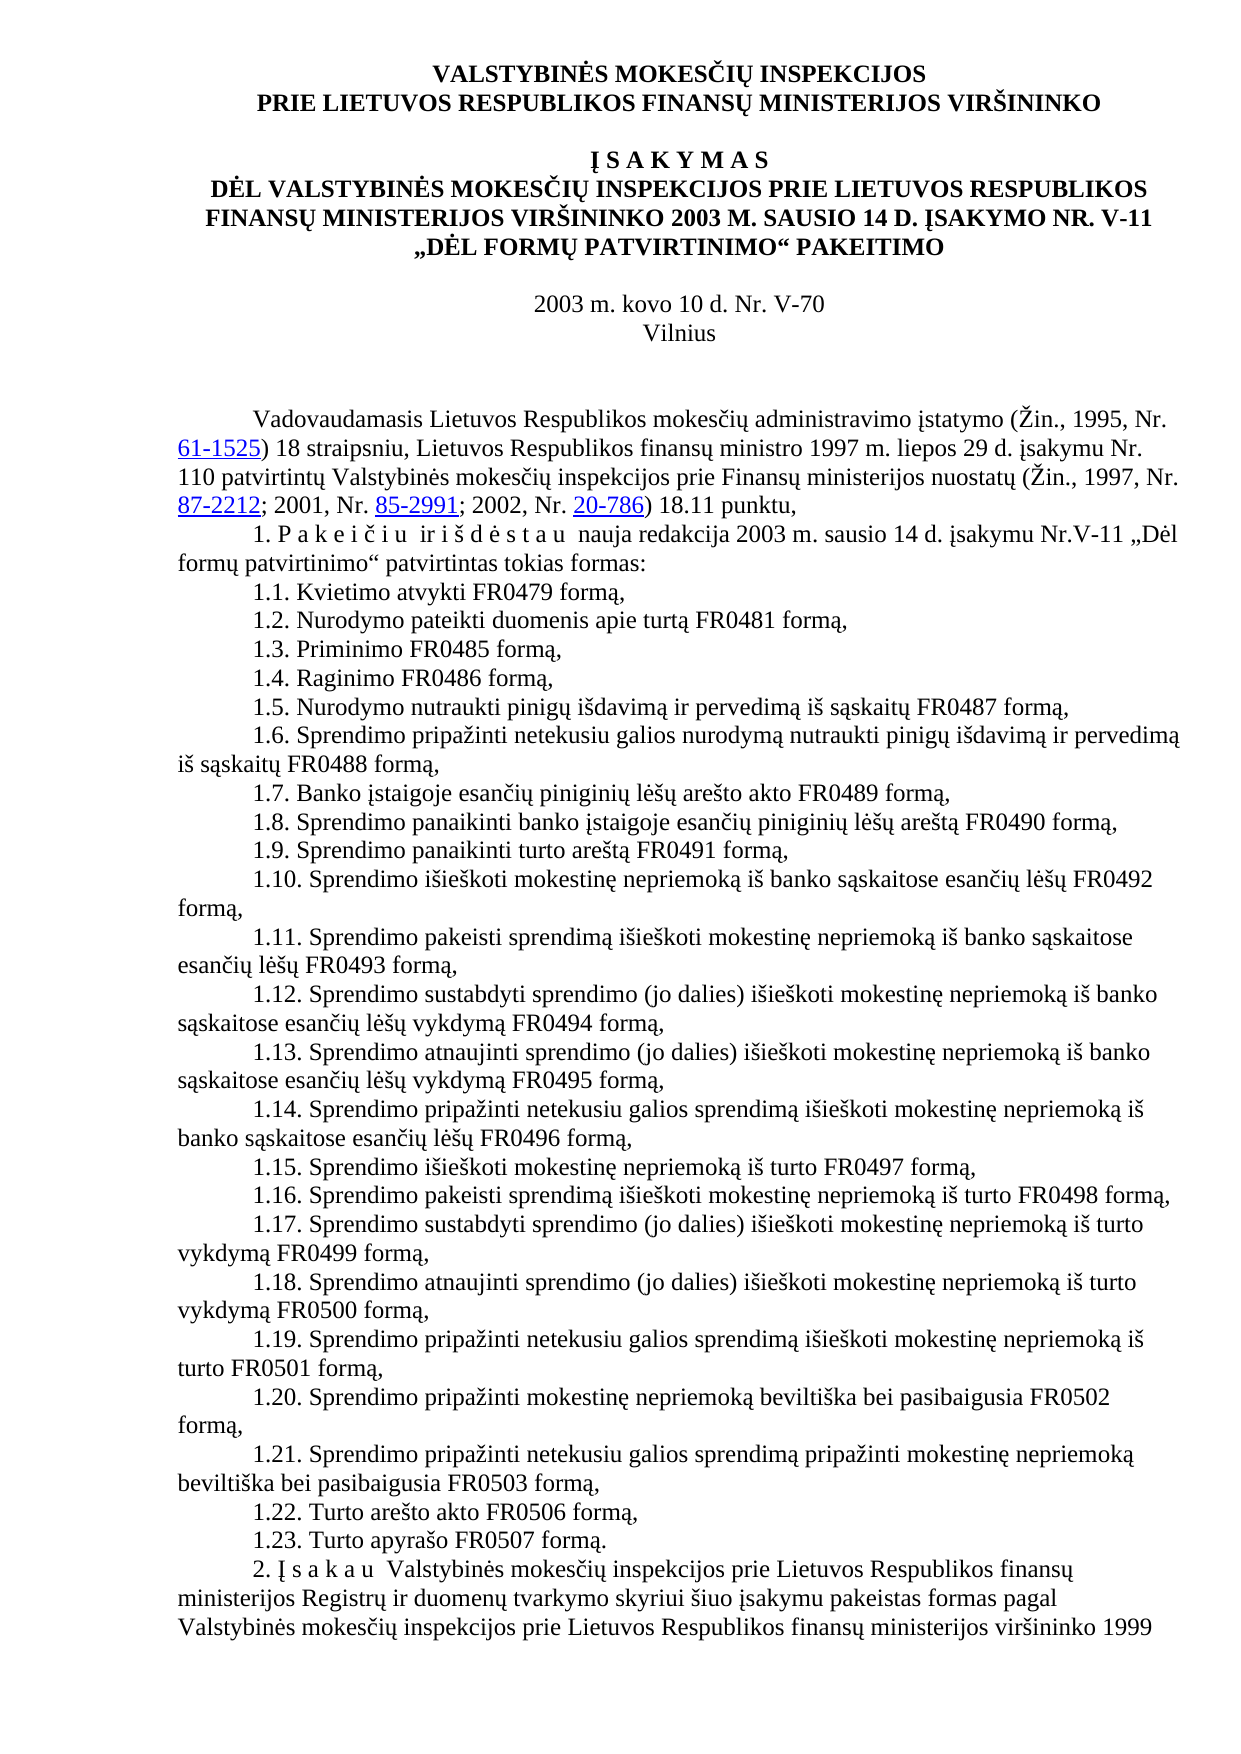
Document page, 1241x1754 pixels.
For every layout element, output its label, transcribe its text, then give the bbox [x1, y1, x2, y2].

text 1. Pakeičiu ir išdėstau nauja redakcija 2003 m. sausio 14 d. įsakymu Nr.V-11 „Dėl formų patvirtinimo“ patvirtintas tokias formas: [177, 519, 1181, 577]
text 1.23. Turto apyrašo FR0507 formą. [177, 1525, 1181, 1554]
text 1.12. Sprendimo sustabdyti sprendimo (jo dalies) išieškoti mokestinę nepriemoką iš banko sąskaitose esančių lėšų vykdymą FR0494 formą, [177, 979, 1181, 1037]
text 1.9. Sprendimo panaikinti turto areštą FR0491 formą, [177, 835, 1181, 864]
text 1.2. Nurodymo pateikti duomenis apie turtą FR0481 formą, [177, 605, 1181, 634]
text 1.4. Raginimo FR0486 formą, [177, 663, 1181, 692]
text 1.13. Sprendimo atnaujinti sprendimo (jo dalies) išieškoti mokestinę nepriemoką iš banko sąskaitose esančių lėšų vykdymą FR0495 formą, [177, 1037, 1181, 1094]
text Vadovaudamasis Lietuvos Respublikos mokesčių administravimo įstatymo (Žin., 1995, Nr. 61-1525) 18 straipsniu, Lietuvos Respublikos finansų ministro 1997 m. liepos 29 d. įsakymu Nr. 110 patvirtintų Valstybinės mokesčių inspekcijos prie Finansų ministerijos nuostatų (Žin., 1997, Nr. 87-2212; 2001, Nr. 85-2991; 2002, Nr. 20-786) 18.11 punktu, [177, 404, 1181, 519]
text į s a k y m a s [177, 145, 1181, 174]
text 1.21. Sprendimo pripažinti netekusiu galios sprendimą pripažinti mokestinę nepriemoką beviltiška bei pasibaigusia FR0503 formą, [177, 1439, 1181, 1497]
text 1.11. Sprendimo pakeisti sprendimą išieškoti mokestinę nepriemoką iš banko sąskaitose esančių lėšų FR0493 formą, [177, 922, 1181, 979]
text 1.3. Priminimo FR0485 formą, [177, 634, 1181, 663]
text 1.8. Sprendimo panaikinti banko įstaigoje esančių piniginių lėšų areštą FR0490 formą, [177, 807, 1181, 835]
text 1.5. Nurodymo nutraukti pinigų išdavimą ir pervedimą iš sąskaitų FR0487 formą, [177, 692, 1181, 720]
text 1.22. Turto arešto akto FR0506 formą, [177, 1497, 1181, 1525]
text 2. Įsakau Valstybinės mokesčių inspekcijos prie Lietuvos Respublikos finansų ministerijos Registrų ir duomenų tvarkymo skyriui šiuo įsakymu pakeistas formas pagal Valstybinės mokesčių inspekcijos prie Lietuvos Respublikos finansų ministerijos viršininko 1999 [177, 1554, 1181, 1640]
text 1.16. Sprendimo pakeisti sprendimą išieškoti mokestinę nepriemoką iš turto FR0498 formą, [177, 1180, 1181, 1209]
text 1.17. Sprendimo sustabdyti sprendimo (jo dalies) išieškoti mokestinę nepriemoką iš turto vykdymą FR0499 formą, [177, 1209, 1181, 1267]
text 1.18. Sprendimo atnaujinti sprendimo (jo dalies) išieškoti mokestinę nepriemoką iš turto vykdymą FR0500 formą, [177, 1267, 1181, 1324]
text 1.7. Banko įstaigoje esančių piniginių lėšų arešto akto FR0489 formą, [177, 778, 1181, 807]
text VALSTYBINĖS MOKESČIŲ INSPEKCIJOS [177, 59, 1181, 88]
text dėl valstybinės mokesčių inspekcijos prie lietuvos respublikos finansų ministerijos viršininko 2003 m. sausio 14 d. įsakymo Nr. v-11 „dėl formų patvirtinimo“ pakeitimo [177, 174, 1181, 260]
text PRIE LIETUVOS RESPUBLIKOS FINANSŲ MINISTERIJOS VIRŠININKO [177, 88, 1181, 117]
text 1.20. Sprendimo pripažinti mokestinę nepriemoką beviltiška bei pasibaigusia FR0502 formą, [177, 1382, 1181, 1439]
text 1.1. Kvietimo atvykti FR0479 formą, [177, 577, 1181, 605]
text 1.14. Sprendimo pripažinti netekusiu galios sprendimą išieškoti mokestinę nepriemoką iš banko sąskaitose esančių lėšų FR0496 formą, [177, 1094, 1181, 1152]
text 2003 m. kovo 10 d. Nr. V-70 [177, 289, 1181, 318]
text 1.19. Sprendimo pripažinti netekusiu galios sprendimą išieškoti mokestinę nepriemoką iš turto FR0501 formą, [177, 1324, 1181, 1382]
text 1.6. Sprendimo pripažinti netekusiu galios nurodymą nutraukti pinigų išdavimą ir pervedimą iš sąskaitų FR0488 formą, [177, 720, 1181, 778]
text Vilnius [177, 318, 1181, 347]
text 1.15. Sprendimo išieškoti mokestinę nepriemoką iš turto FR0497 formą, [177, 1152, 1181, 1180]
text 1.10. Sprendimo išieškoti mokestinę nepriemoką iš banko sąskaitose esančių lėšų FR0492 formą, [177, 864, 1181, 922]
